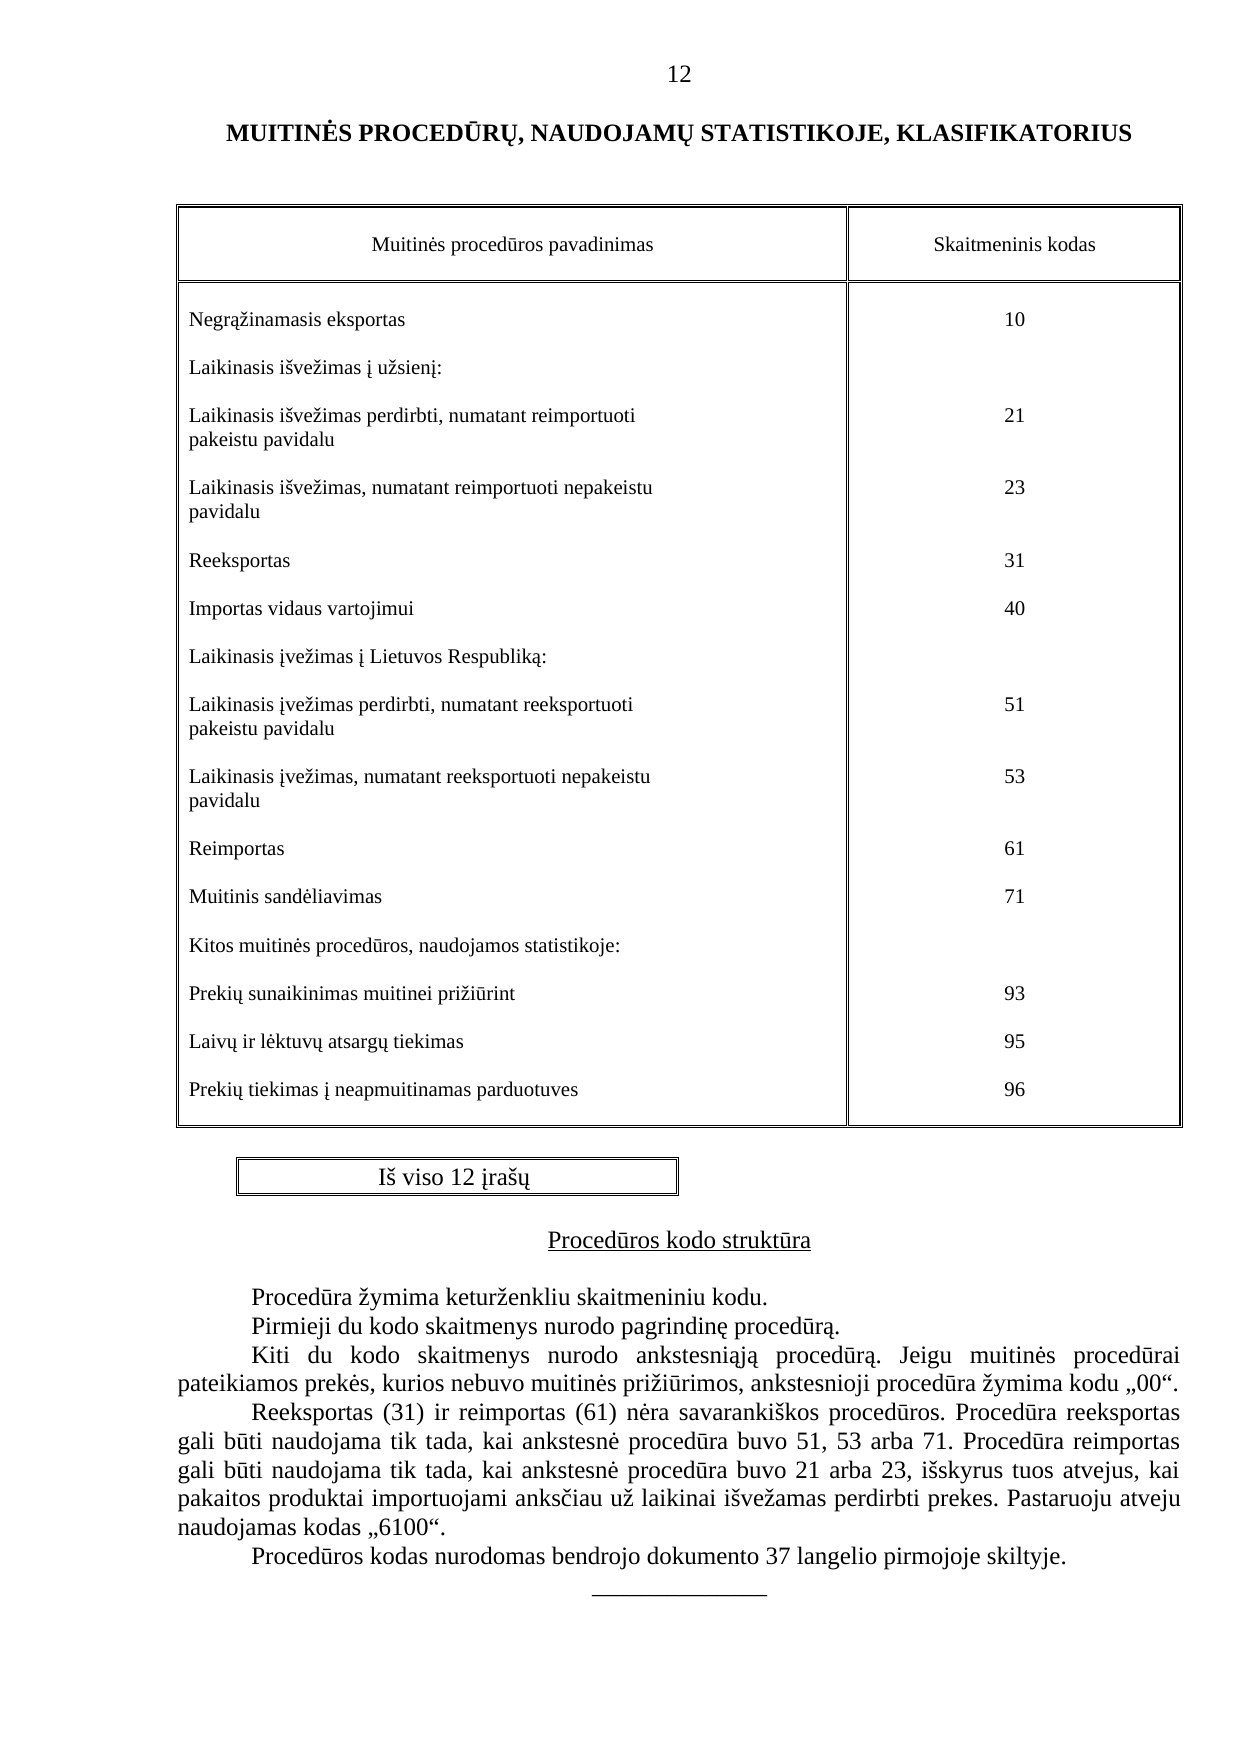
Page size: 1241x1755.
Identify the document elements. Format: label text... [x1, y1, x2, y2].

table_cell [179, 283, 846, 307]
table_cell 51 [849, 692, 1179, 716]
table_cell 21 [849, 403, 1179, 427]
table_cell [179, 524, 846, 547]
table_cell Laivų ir lėktuvų atsargų tiekimas [179, 1029, 846, 1053]
table_cell [849, 1101, 1179, 1125]
text Pirmieji du kodo skaitmenys nurodo pagrindinę procedūrą. [177, 1311, 1181, 1340]
table_cell Importas vidaus vartojimui [179, 596, 846, 620]
table_cell [849, 644, 1179, 668]
table_cell [179, 860, 846, 884]
table_cell [849, 788, 1179, 812]
table_cell [849, 572, 1179, 596]
table_cell [179, 668, 846, 692]
table_cell [849, 933, 1179, 957]
table_cell [179, 957, 846, 981]
table_cell Reimportas [179, 836, 846, 860]
table_cell [179, 1053, 846, 1077]
table_cell [179, 451, 846, 475]
table_cell Laikinasis įvežimas, numatant reeksportuoti nepakeistu [179, 764, 846, 788]
table_cell [179, 379, 846, 403]
table_cell [849, 331, 1179, 355]
table_cell Reeksportas [179, 548, 846, 572]
table_cell pakeistu pavidalu [179, 427, 846, 451]
table_cell Prekių tiekimas į neapmuitinamas parduotuves [179, 1077, 846, 1101]
table_cell [179, 740, 846, 764]
table_cell 96 [849, 1077, 1179, 1101]
table_cell [849, 860, 1179, 884]
table_cell [179, 909, 846, 932]
table_cell [849, 909, 1179, 932]
table_header Skaitmeninis kodas [849, 208, 1179, 280]
table_cell pakeistu pavidalu [179, 716, 846, 740]
text ______________ [177, 1570, 1181, 1598]
table_cell 53 [849, 764, 1179, 788]
table_cell 93 [849, 981, 1179, 1005]
table_cell [179, 572, 846, 596]
table_cell Negrąžinamasis eksportas [179, 307, 846, 331]
table_cell Laikinasis išvežimas perdirbti, numatant reimportuoti [179, 403, 846, 427]
table_cell 95 [849, 1029, 1179, 1053]
text Procedūra žymima keturženkliu skaitmeniniu kodu. [177, 1282, 1181, 1311]
text Kiti du kodo skaitmenys nurodo ankstesniąją procedūrą. Jeigu muitinės procedūrai pateikiamos prekės, kurios nebuvo muitinės prižiūrimos, ankstesnioji procedūra žymima kodu „00“. [177, 1340, 1181, 1397]
table_cell pavidalu [179, 788, 846, 812]
table_cell 71 [849, 884, 1179, 908]
table_cell [849, 427, 1179, 451]
table_cell [179, 331, 846, 355]
text Iš viso 12 įrašų [239, 1160, 676, 1193]
table_cell [849, 379, 1179, 403]
table_cell [849, 620, 1179, 644]
table_cell 40 [849, 596, 1179, 620]
table_cell [179, 620, 846, 644]
table_cell [849, 1005, 1179, 1029]
table_cell Prekių sunaikinimas muitinei prižiūrint [179, 981, 846, 1005]
table_cell [849, 355, 1179, 379]
table_cell [849, 1053, 1179, 1077]
table_cell [849, 716, 1179, 740]
table_cell Laikinasis išvežimas, numatant reimportuoti nepakeistu [179, 475, 846, 499]
table_cell 10 [849, 307, 1179, 331]
table_cell [179, 1005, 846, 1029]
table_cell [849, 499, 1179, 523]
text MUITINĖS PROCEDŪRŲ, NAUDOJAMŲ STATISTIKOJE, KLASIFIKATORIUS [177, 118, 1181, 147]
text Reeksportas (31) ir reimportas (61) nėra savarankiškos procedūros. Procedūra reeksportas gali būti naudojama tik tada, kai ankstesnė procedūra buvo 51, 53 arba 71. Procedūra reimportas gali būti naudojama tik tada, kai ankstesnė procedūra buvo 21 arba 23, išskyrus tuos atvejus, kai pakaitos produktai importuojami anksčiau už laikinai išvežamas perdirbti prekes. Pastaruoju atveju naudojamas kodas „6100“. [177, 1397, 1181, 1541]
table_cell 31 [849, 548, 1179, 572]
table_cell [849, 524, 1179, 547]
table_cell [849, 283, 1179, 307]
table_cell Laikinasis įvežimas į Lietuvos Respubliką: [179, 644, 846, 668]
table_cell 23 [849, 475, 1179, 499]
table_cell [849, 812, 1179, 836]
table_cell Kitos muitinės procedūros, naudojamos statistikoje: [179, 933, 846, 957]
table_cell [849, 668, 1179, 692]
table_cell Laikinasis įvežimas perdirbti, numatant reeksportuoti [179, 692, 846, 716]
table_cell [849, 957, 1179, 981]
table_cell pavidalu [179, 499, 846, 523]
text Procedūros kodas nurodomas bendrojo dokumento 37 langelio pirmojoje skiltyje. [177, 1541, 1181, 1570]
table_cell [179, 812, 846, 836]
table_cell Laikinasis išvežimas į užsienį: [179, 355, 846, 379]
table_cell Muitinis sandėliavimas [179, 884, 846, 908]
table_cell [179, 1101, 846, 1125]
table_cell [849, 740, 1179, 764]
table_cell 61 [849, 836, 1179, 860]
table_cell [849, 451, 1179, 475]
text Procedūros kodo struktūra [177, 1225, 1181, 1253]
table_header Muitinės procedūros pavadinimas [179, 208, 846, 280]
